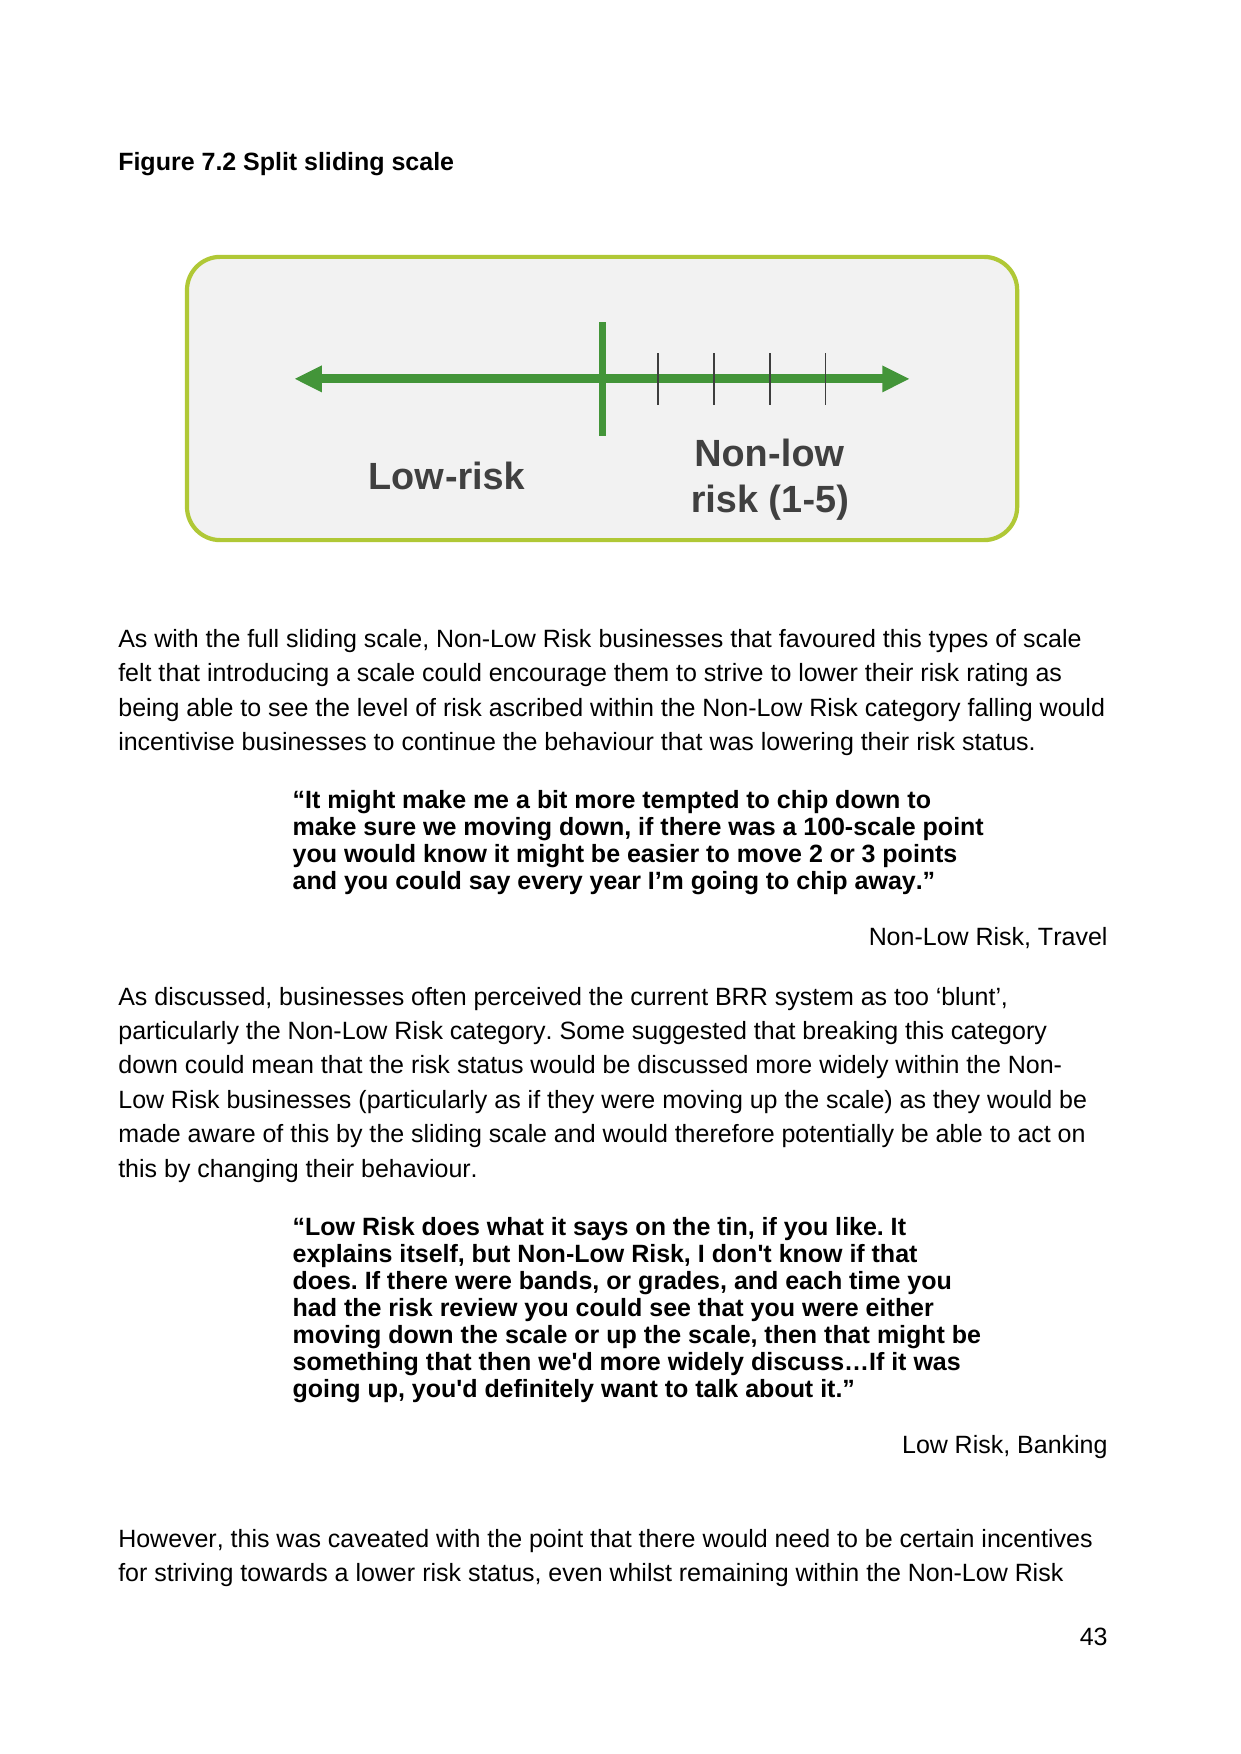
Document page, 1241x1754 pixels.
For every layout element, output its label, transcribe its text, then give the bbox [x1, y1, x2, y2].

list However, this was caveated with the point that there would need to be certain incentives for striving towards a lower risk status, even whilst remaining within the Non-Low Risk [118, 1524, 1107, 1587]
text As discussed, businesses often perceived the current BRR system as too ‘blunt’, particularly the Non-Low Risk category. Some suggested that breaking this category down could mean that the risk status would be discussed more widely within the Non-Low Risk businesses (particularly as if they were moving up the scale) as they would be made aware of this by the sliding scale and would therefore potentially be able to act on this by changing their behaviour. [118, 981, 1107, 1183]
list Non-Low Risk, Travel [118, 922, 1107, 951]
list Low Risk, Banking [118, 1430, 1107, 1493]
text As with the full sliding scale, Non-Low Risk businesses that favoured this types of scale felt that introducing a scale could encourage them to strive to lower their risk rating as being able to see the level of risk ascribed within the Non-Low Risk category falling would incentivise businesses to continue the behaviour that was lowering their risk status. [118, 624, 1107, 756]
text “Low Risk does what it says on the tin, if you like. It explains itself, but Non-Low Risk, I don't know if that does. If there were bands, or grades, and each time you had the risk review you could see that you were either moving down the scale or up the scale, then that might be something that then we'd more widely discuss…If it was going up, you'd definitely want to talk about it.” [292, 1213, 989, 1403]
text Figure 7.2 Split sliding scale [118, 147, 1107, 176]
text “It might make me a bit more tempted to chip down to make sure we moving down, if there was a 100-scale point you would know it might be easier to move 2 or 3 points and you could say every year I’m going to chip away.” [292, 787, 989, 895]
